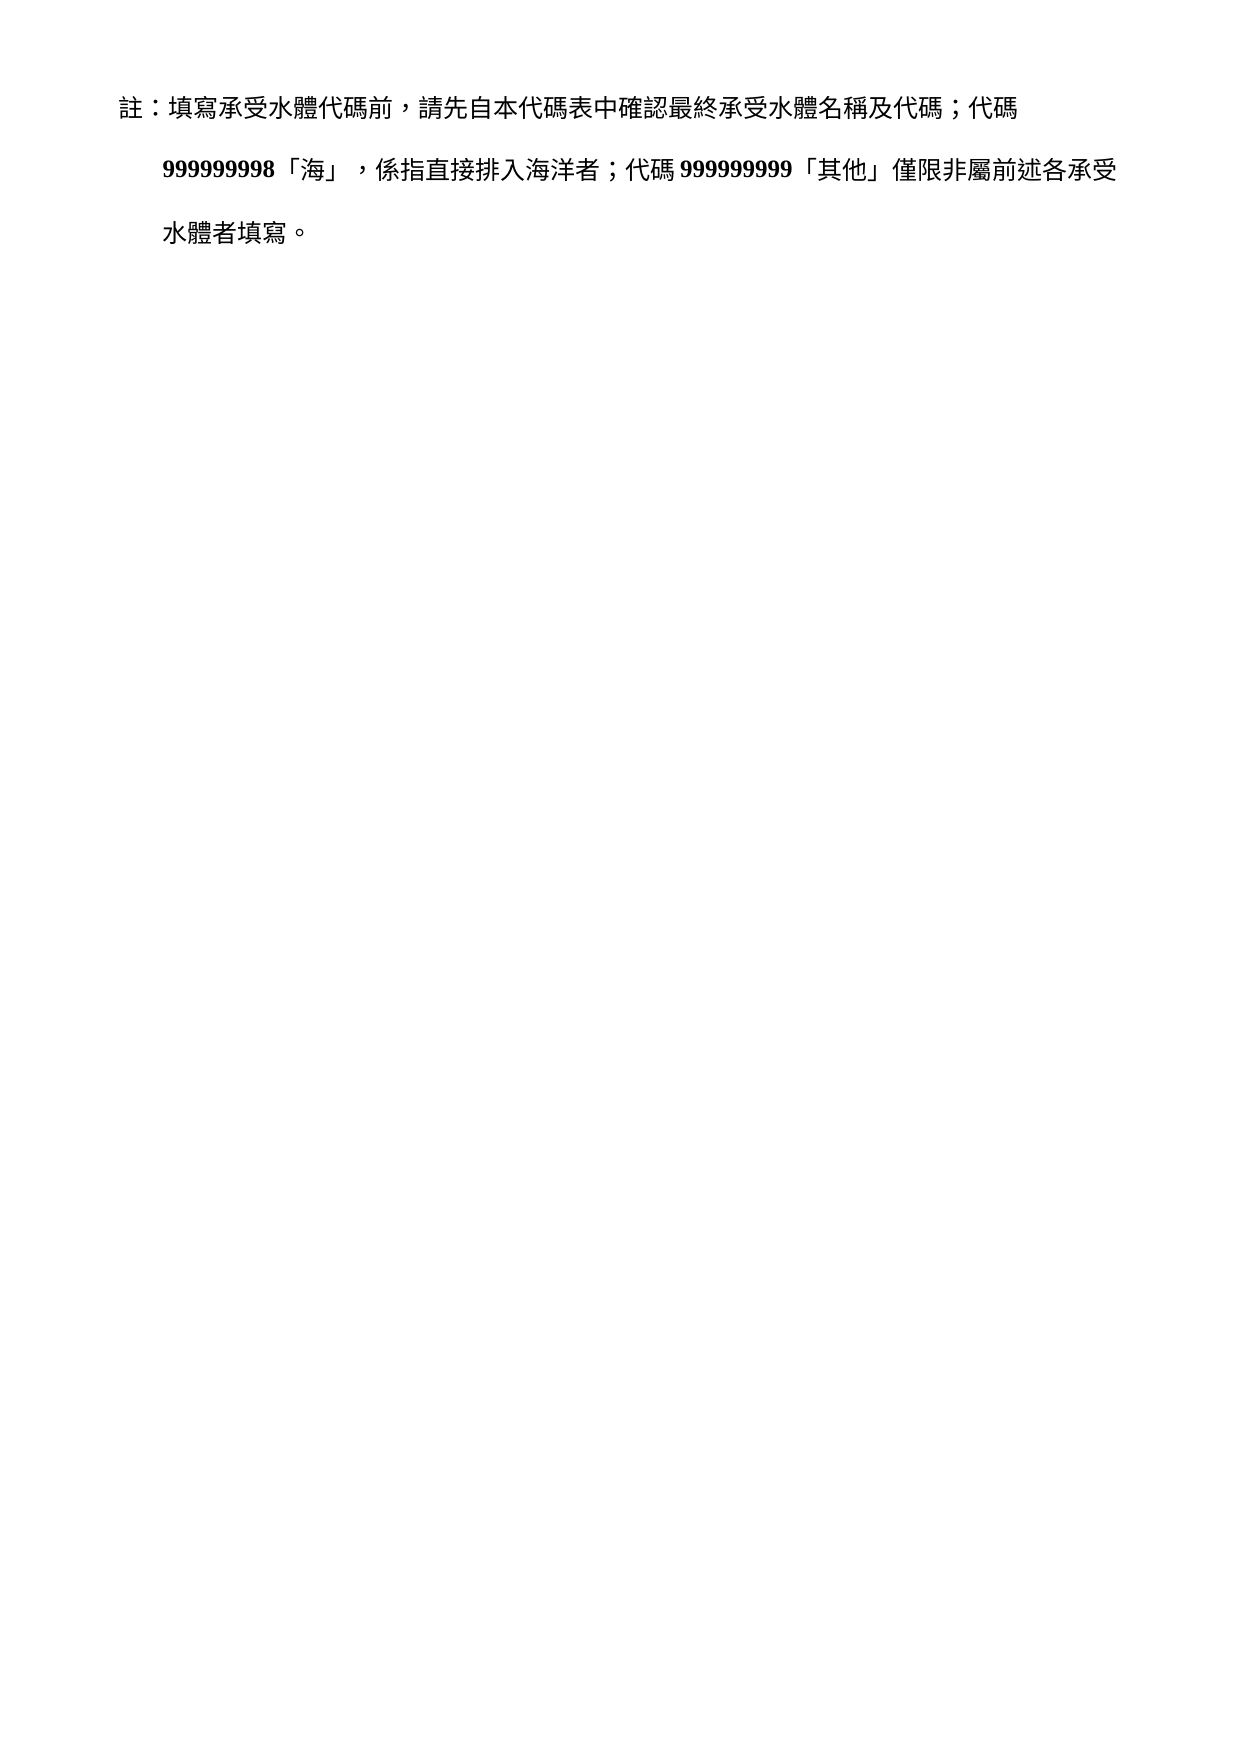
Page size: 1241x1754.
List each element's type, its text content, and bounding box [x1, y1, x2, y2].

text 註：填寫承受水體代碼前，請先自本代碼表中確認最終承受水體名稱及代碼；代碼999999998「海」，係指直接排入海洋者；代碼999999999「其他」僅限非屬前述各承受水體者填寫。 [118, 64, 1137, 252]
